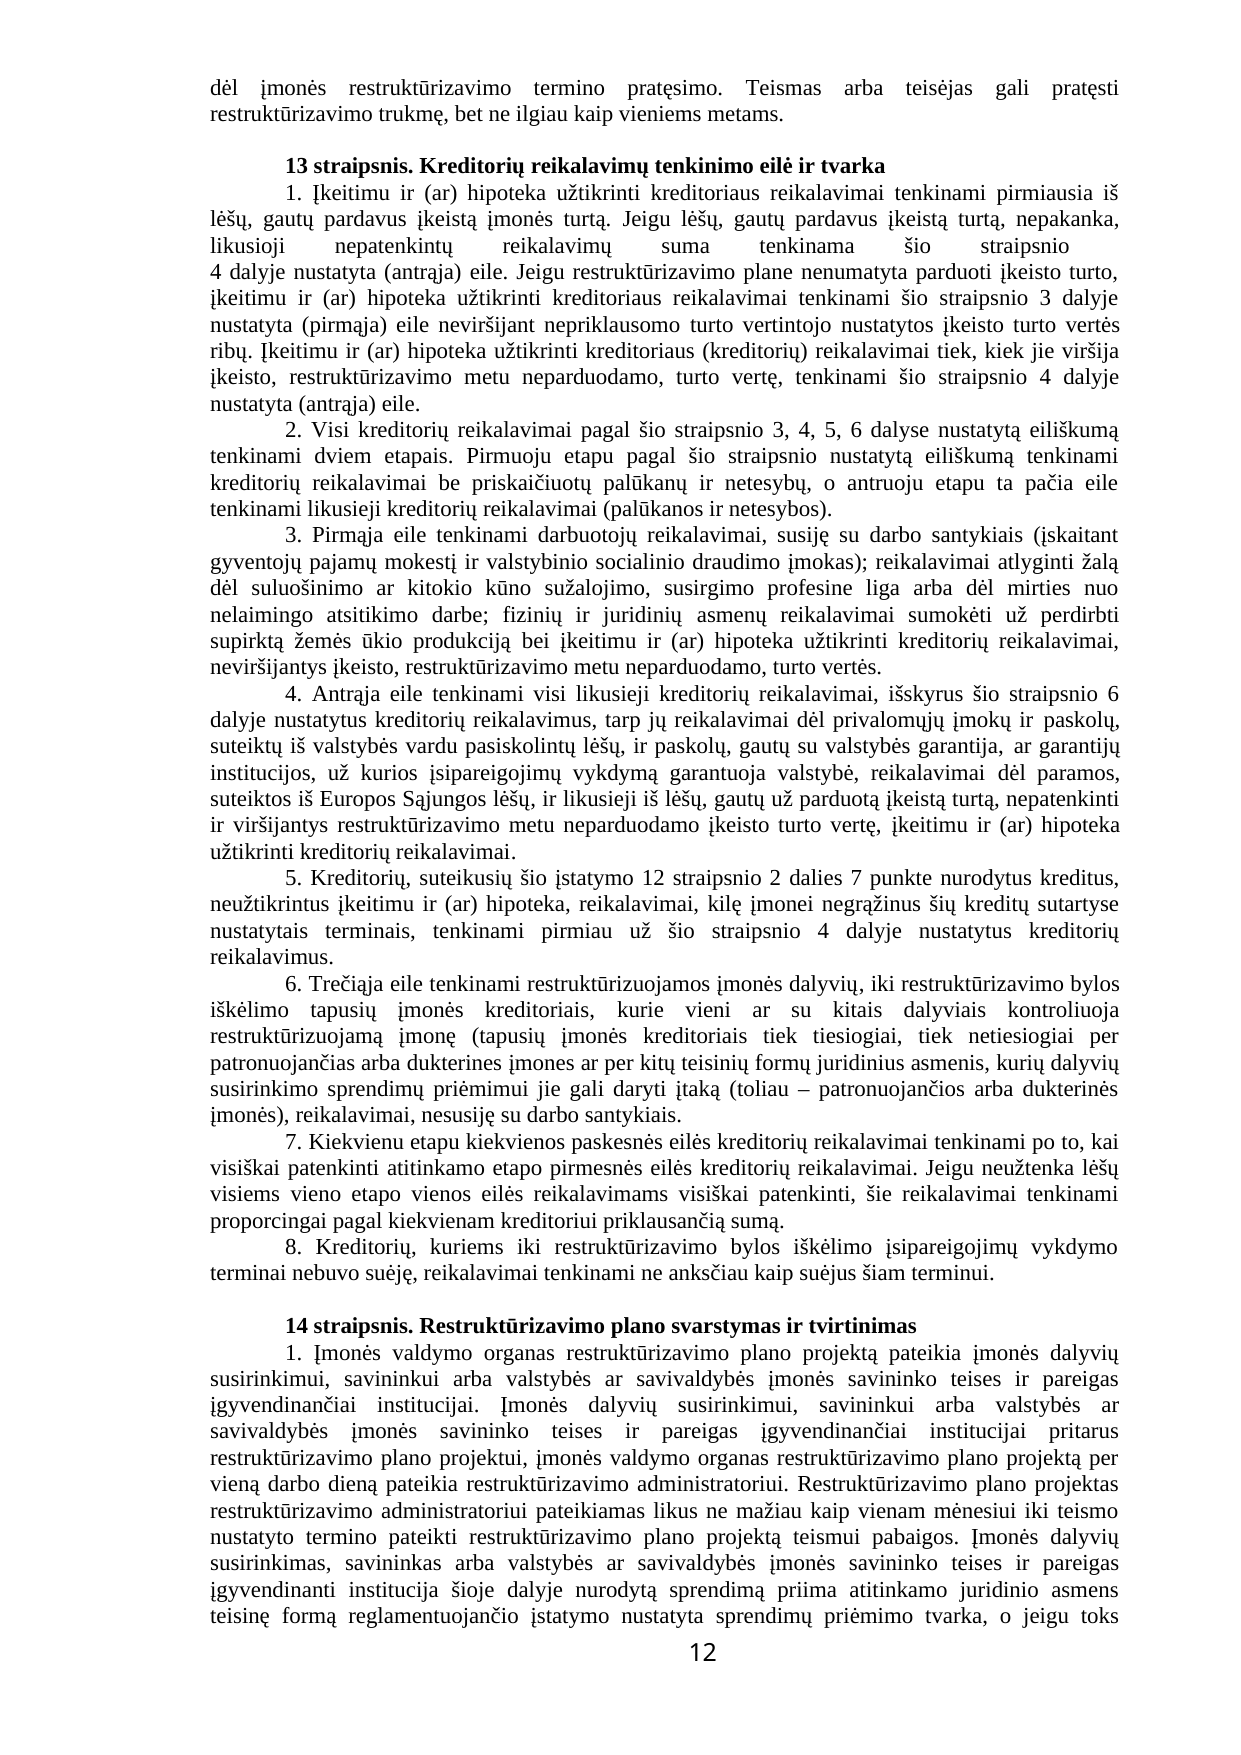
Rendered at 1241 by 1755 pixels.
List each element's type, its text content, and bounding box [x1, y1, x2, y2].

text 5. Kreditorių, suteikusių šio įstatymo 12 straipsnio 2 dalies 7 punkte nurodytus kreditus, neužtikrintus įkeitimu ir (ar) hipoteka, reikalavimai, kilę įmonei negrąžinus šių kreditų sutartyse nustatytais terminais, tenkinami pirmiau už šio straipsnio 4 dalyje nustatytus kreditorių reikalavimus. [210, 864, 1120, 969]
text dėl įmonės restruktūrizavimo termino pratęsimo. Teismas arba teisėjas gali pratęsti restruktūrizavimo trukmę, bet ne ilgiau kaip vieniems metams. [210, 73, 1120, 126]
text 14 straipsnis. Restruktūrizavimo plano svarstymas ir tvirtinimas [210, 1312, 1120, 1338]
text 8. Kreditorių, kuriems iki restruktūrizavimo bylos iškėlimo įsipareigojimų vykdymo terminai nebuvo suėję, reikalavimai tenkinami ne anksčiau kaip suėjus šiam terminui. [210, 1233, 1119, 1286]
text 3. Pirmąja eile tenkinami darbuotojų reikalavimai, susiję su darbo santykiais (įskaitant gyventojų pajamų mokestį ir valstybinio socialinio draudimo įmokas); reikalavimai atlyginti žalą dėl suluošinimo ar kitokio kūno sužalojimo, susirgimo profesine liga arba dėl mirties nuo nelaimingo atsitikimo darbe; fizinių ir juridinių asmenų reikalavimai sumokėti už perdirbti supirktą žemės ūkio produkciją bei įkeitimu ir (ar) hipoteka užtikrinti kreditorių reikalavimai, neviršijantys įkeisto, restruktūrizavimo metu neparduodamo, turto vertės. [210, 522, 1120, 680]
text 7. Kiekvienu etapu kiekvienos paskesnės eilės kreditorių reikalavimai tenkinami po to, kai visiškai patenkinti atitinkamo etapo pirmesnės eilės kreditorių reikalavimai. Jeigu neužtenka lėšų visiems vieno etapo vienos eilės reikalavimams visiškai patenkinti, šie reikalavimai tenkinami proporcingai pagal kiekvienam kreditoriui priklausančią sumą. [210, 1128, 1120, 1233]
text 1. Įmonės valdymo organas restruktūrizavimo plano projektą pateikia įmonės dalyvių susirinkimui, savininkui arba valstybės ar savivaldybės įmonės savininko teises ir pareigas įgyvendinančiai institucijai. Įmonės dalyvių susirinkimui, savininkui arba valstybės ar savivaldybės įmonės savininko teises ir pareigas įgyvendinančiai institucijai pritarus restruktūrizavimo plano projektui, įmonės valdymo organas restruktūrizavimo plano projektą per vieną darbo dieną pateikia restruktūrizavimo administratoriui. Restruktūrizavimo plano projektas restruktūrizavimo administratoriui pateikiamas likus ne mažiau kaip vienam mėnesiui iki teismo nustatyto termino pateikti restruktūrizavimo plano projektą teismui pabaigos. Įmonės dalyvių susirinkimas, savininkas arba valstybės ar savivaldybės įmonės savininko teises ir pareigas įgyvendinanti institucija šioje dalyje nurodytą sprendimą priima atitinkamo juridinio asmens teisinę formą reglamentuojančio įstatymo nustatyta sprendimų priėmimo tvarka, o jeigu toks [210, 1338, 1120, 1628]
text 4. Antrąja eile tenkinami visi likusieji kreditorių reikalavimai, išskyrus šio straipsnio 6 dalyje nustatytus kreditorių reikalavimus, tarp jų reikalavimai dėl privalomųjų įmokų ir paskolų, suteiktų iš valstybės vardu pasiskolintų lėšų, ir paskolų, gautų su valstybės garantija, ar garantijų institucijos, už kurios įsipareigojimų vykdymą garantuoja valstybė, reikalavimai dėl paramos, suteiktos iš Europos Sąjungos lėšų, ir likusieji iš lėšų, gautų už parduotą įkeistą turtą, nepatenkinti ir viršijantys restruktūrizavimo metu neparduodamo įkeisto turto vertę, įkeitimu ir (ar) hipoteka užtikrinti kreditorių reikalavimai. [210, 680, 1120, 864]
text 6. Trečiąja eile tenkinami restruktūrizuojamos įmonės dalyvių, iki restruktūrizavimo bylos iškėlimo tapusių įmonės kreditoriais, kurie vieni ar su kitais dalyviais kontroliuoja restruktūrizuojamą įmonę (tapusių įmonės kreditoriais tiek tiesiogiai, tiek netiesiogiai per patronuojančias arba dukterines įmones ar per kitų teisinių formų juridinius asmenis, kurių dalyvių susirinkimo sprendimų priėmimui jie gali daryti įtaką (toliau – patronuojančios arba dukterinės įmonės), reikalavimai, nesusiję su darbo santykiais. [210, 969, 1120, 1128]
text 2. Visi kreditorių reikalavimai pagal šio straipsnio 3, 4, 5, 6 dalyse nustatytą eiliškumą tenkinami dviem etapais. Pirmuoju etapu pagal šio straipsnio nustatytą eiliškumą tenkinami kreditorių reikalavimai be priskaičiuotų palūkanų ir netesybų, o antruoju etapu ta pačia eile tenkinami likusieji kreditorių reikalavimai (palūkanos ir netesybos). [210, 416, 1120, 522]
text 13 straipsnis. Kreditorių reikalavimų tenkinimo eilė ir tvarka [210, 153, 1120, 179]
text 1. Įkeitimu ir (ar) hipoteka užtikrinti kreditoriaus reikalavimai tenkinami pirmiausia iš lėšų, gautų pardavus įkeistą įmonės turtą. Jeigu lėšų, gautų pardavus įkeistą turtą, nepakanka, likusioji nepatenkintų reikalavimų suma tenkinama šio straipsnio 4 dalyje nustatyta (antrąja) eile. Jeigu restruktūrizavimo plane nenumatyta parduoti įkeisto turto, įkeitimu ir (ar) hipoteka užtikrinti kreditoriaus reikalavimai tenkinami šio straipsnio 3 dalyje nustatyta (pirmąja) eile neviršijant nepriklausomo turto vertintojo nustatytos įkeisto turto vertės ribų. Įkeitimu ir (ar) hipoteka užtikrinti kreditoriaus (kreditorių) reikalavimai tiek, kiek jie viršija įkeisto, restruktūrizavimo metu neparduodamo, turto vertę, tenkinami šio straipsnio 4 dalyje nustatyta (antrąja) eile. [210, 179, 1120, 416]
